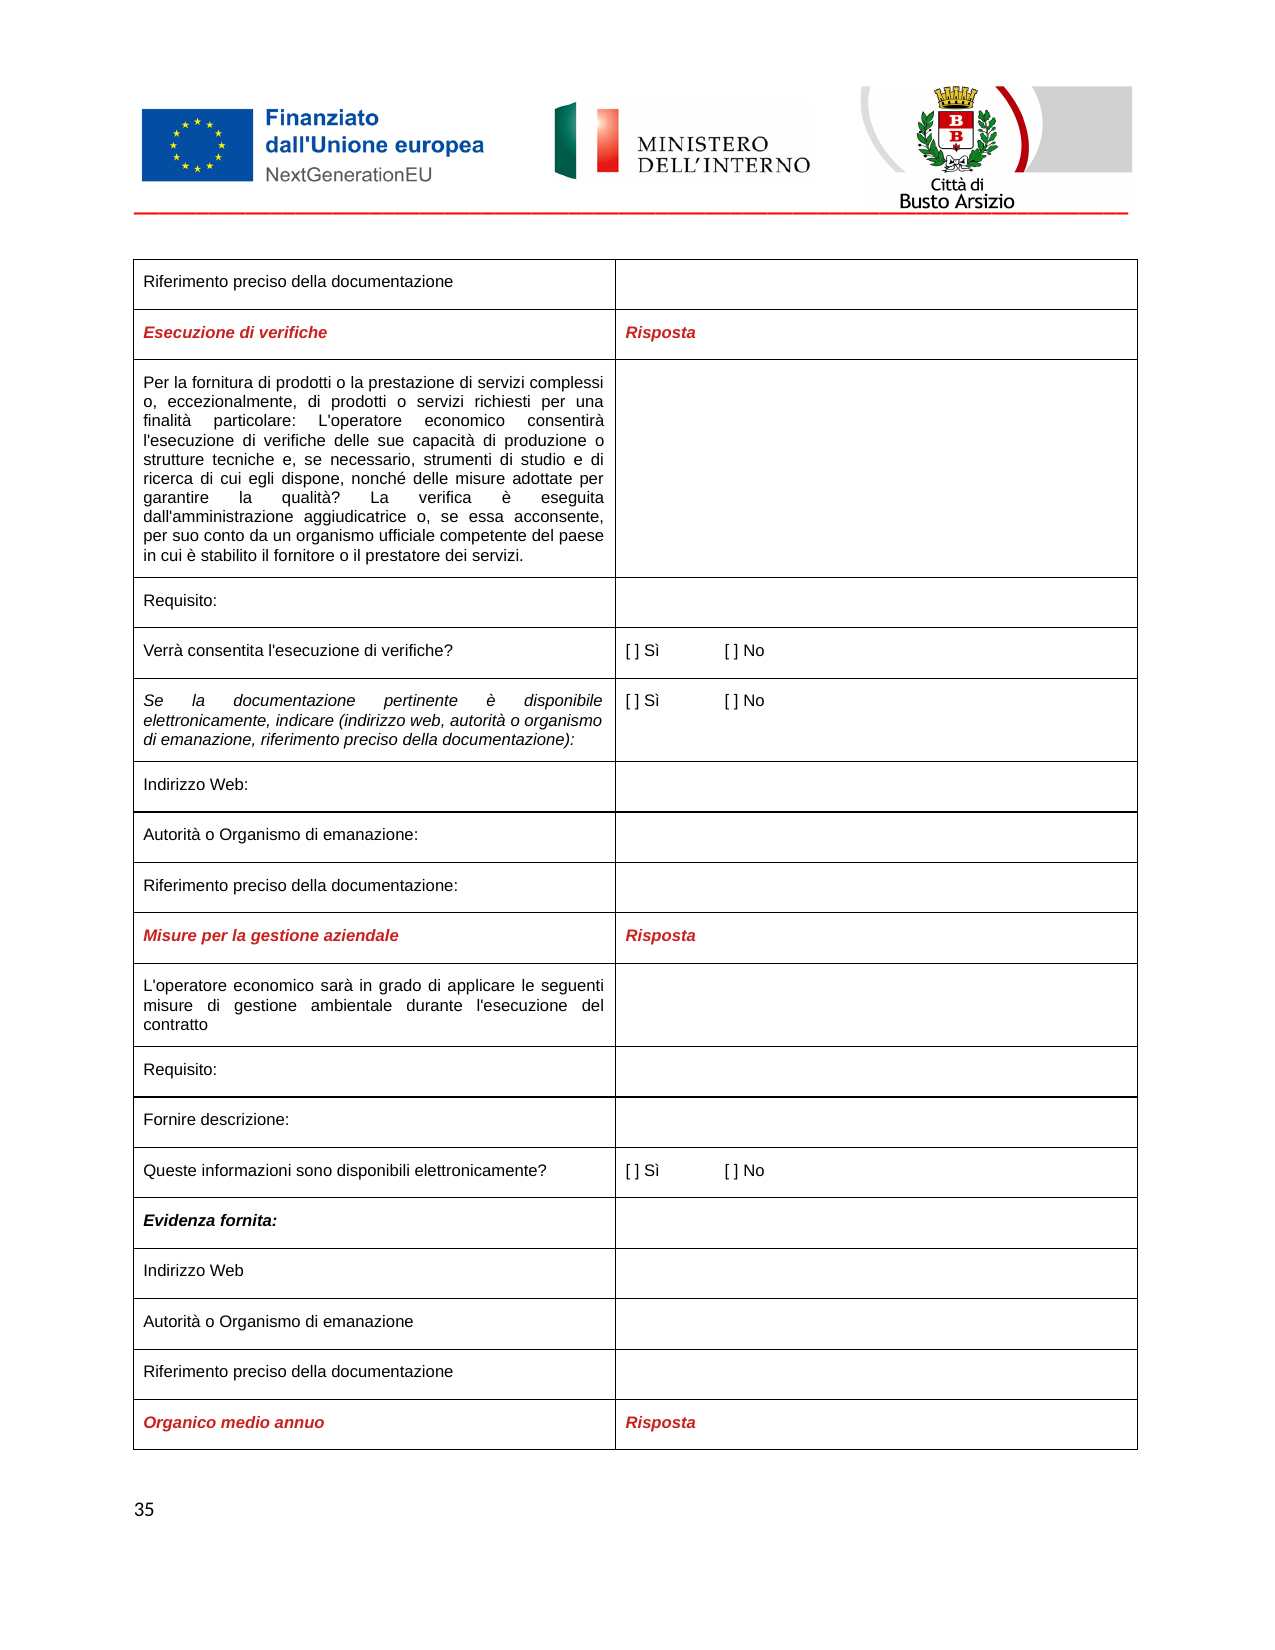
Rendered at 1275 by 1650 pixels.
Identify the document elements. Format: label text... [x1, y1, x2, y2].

table_cell Esecuzione di verifiche [134, 310, 615, 359]
table_cell Fornire descrizione: [134, 1098, 615, 1147]
table_cell Requisito: [134, 578, 615, 627]
table_cell Autorità o Organismo di emanazione [134, 1299, 615, 1348]
table_cell [ ] Sì [ ] No [616, 679, 1137, 761]
table_cell [616, 1098, 1137, 1147]
table_cell [616, 813, 1137, 862]
table_cell Organico medio annuo [134, 1400, 615, 1449]
picture [551, 98, 813, 186]
table_cell [ ] Sì [ ] No [616, 1148, 1137, 1197]
table_cell Riferimento preciso della documentazione [134, 260, 615, 309]
table_cell [616, 1249, 1137, 1298]
table_cell Evidenza fornita: [134, 1198, 615, 1248]
table_cell Riferimento preciso della documentazione [134, 1350, 615, 1399]
table_cell Autorità o Organismo di emanazione: [134, 813, 615, 862]
table_cell [616, 1198, 1137, 1248]
table_cell [616, 863, 1137, 912]
table_cell Indirizzo Web [134, 1249, 615, 1298]
table_cell Risposta [616, 1400, 1137, 1449]
table_cell Risposta [616, 913, 1137, 963]
table_cell [ ] Sì [ ] No [616, 628, 1137, 678]
table_cell Requisito: [134, 1047, 615, 1096]
picture [133, 97, 515, 192]
table_cell Indirizzo Web: [134, 762, 615, 811]
table_cell [616, 260, 1137, 309]
table_cell Per la fornitura di prodotti o la prestazione di servizi complessi o, eccezionalmente, di prodotti o servizi richiesti per una finalità particolare: L'operatore economico consentirà l'esecuzione di verifiche delle sue capacità di produzione o strutture tecniche e, se necessario, strumenti di studio e di ricerca di cui egli dispone, nonché delle misure adottate per garantire la qualità? La verifica è eseguita dall'amministrazione aggiudicatrice o, se essa acconsente, per suo conto da un organismo ufficiale competente del paese in cui è stabilito il fornitore o il prestatore dei servizi. [134, 360, 615, 577]
table_cell [616, 762, 1137, 811]
picture [860, 86, 1133, 209]
table_cell Riferimento preciso della documentazione: [134, 863, 615, 912]
table_cell [616, 1299, 1137, 1348]
table_cell Risposta [616, 310, 1137, 359]
table_cell [616, 964, 1137, 1046]
table_cell Se la documentazione pertinente è disponibile elettronicamente, indicare (indirizzo web, autorità o organismo di emanazione, riferimento preciso della documentazione): [134, 679, 615, 761]
table_cell [616, 1047, 1137, 1096]
table_cell Misure per la gestione aziendale [134, 913, 615, 963]
table_cell [616, 578, 1137, 627]
table_cell [616, 360, 1137, 577]
table_cell Queste informazioni sono disponibili elettronicamente? [134, 1148, 615, 1197]
table_cell Verrà consentita l'esecuzione di verifiche? [134, 628, 615, 678]
table_cell [616, 1350, 1137, 1399]
table_cell L'operatore economico sarà in grado di applicare le seguenti misure di gestione ambientale durante l'esecuzione del contratto [134, 964, 615, 1046]
